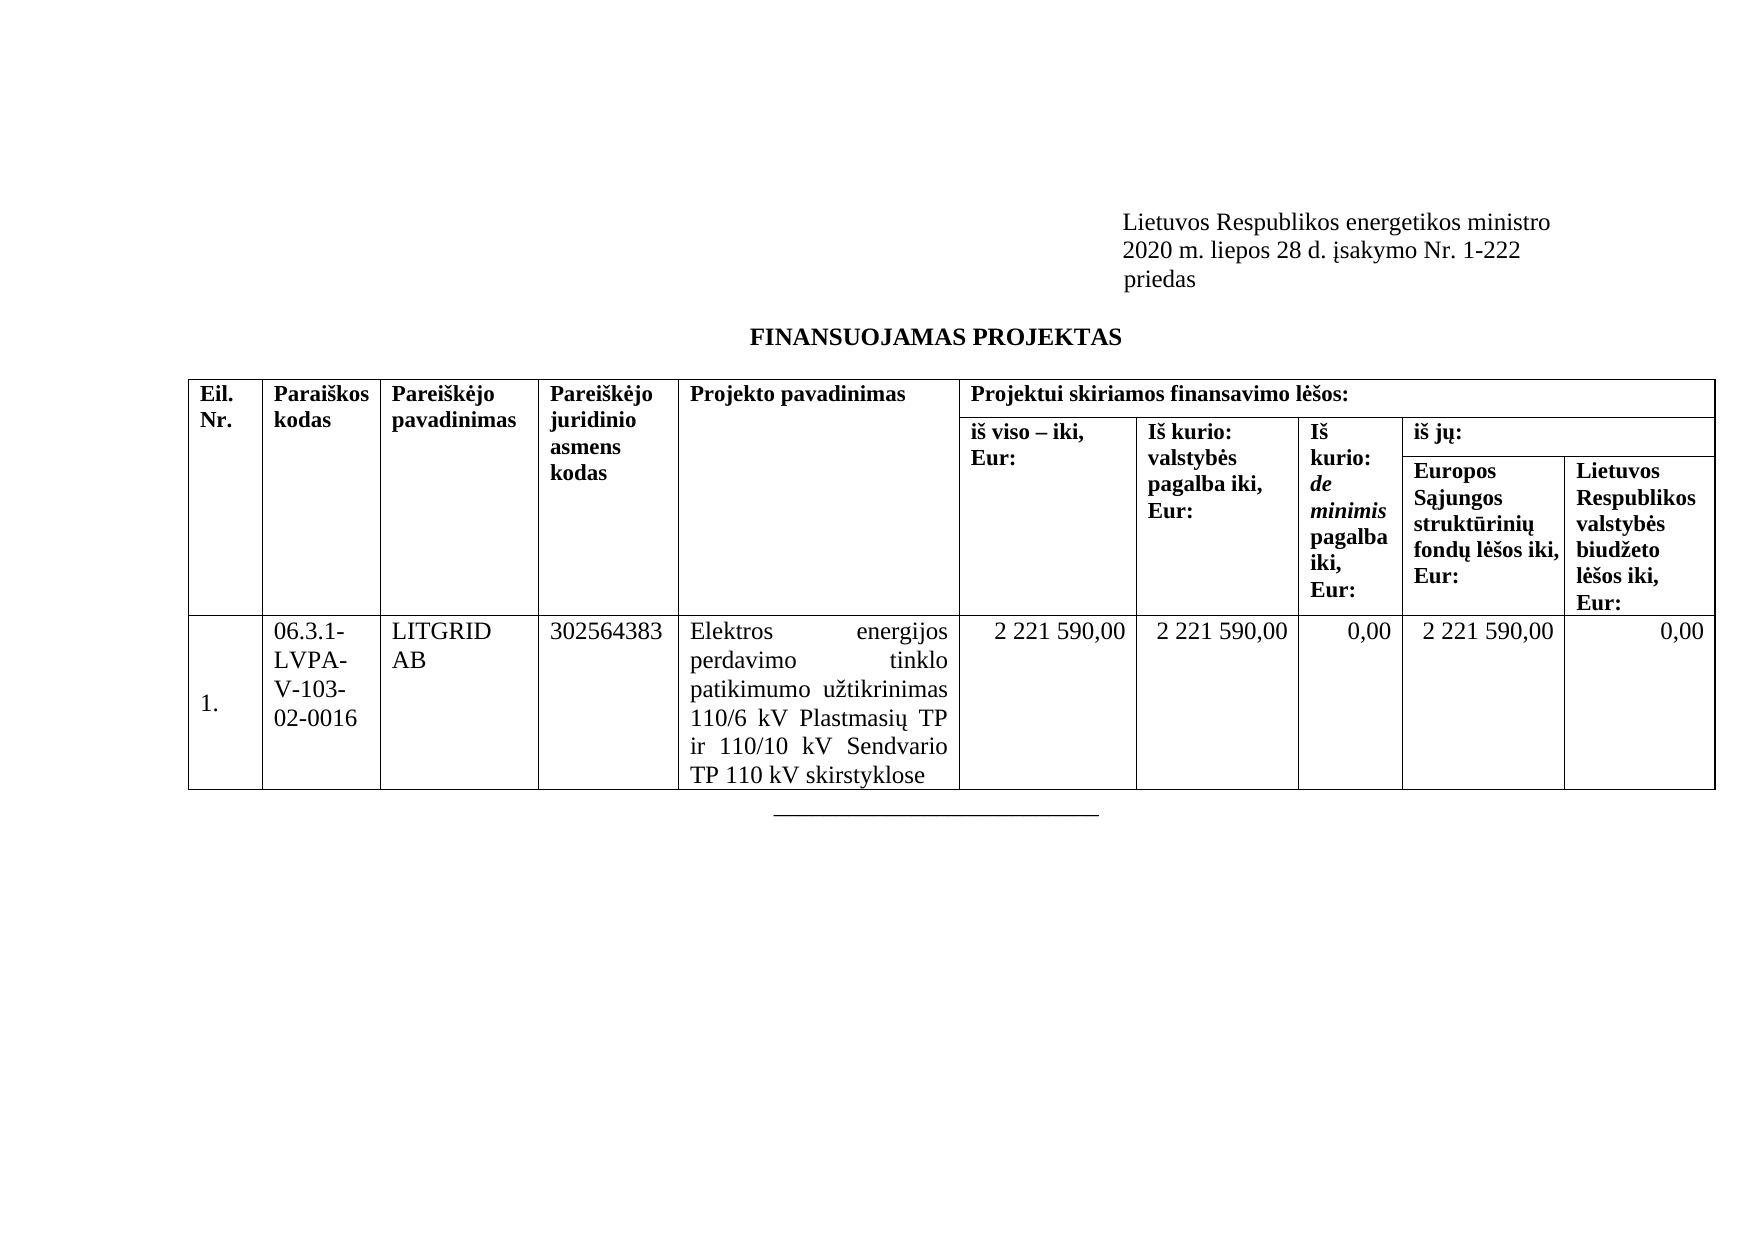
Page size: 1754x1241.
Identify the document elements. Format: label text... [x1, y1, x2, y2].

table_cell 302564383 [539, 616, 678, 789]
table_cell LITGRID AB [381, 616, 538, 789]
table_cell iš viso – iki, Eur: [960, 418, 1136, 615]
table_cell 06.3.1-LVPA-V-103-02-0016 [263, 616, 380, 789]
table_header Eil. Nr. [189, 380, 262, 615]
table_header Pareiškėjo juridinio asmens kodas [539, 380, 678, 615]
text Lietuvos Respublikos energetikos ministro [1122, 207, 1695, 235]
table_header Projekto pavadinimas [679, 380, 959, 615]
table_cell 0,00 [1565, 616, 1714, 789]
text __________________________ [177, 790, 1695, 819]
table_cell Elektros energijos perdavimo tinklo patikimumo užtikrinimas 110/6 kV Plastmasių TP ir 110/10 kV Sendvario TP 110 kV skirstyklose [679, 616, 959, 789]
table_header Projektui skiriamos finansavimo lėšos: [960, 380, 1714, 417]
text 2020 m. liepos 28 d. įsakymo Nr. 1-222 [1122, 235, 1695, 264]
text priedas [1124, 264, 1695, 293]
table_header Paraiškos kodas [263, 380, 380, 615]
table_cell 1. [189, 616, 262, 789]
table_header Pareiškėjo pavadinimas [381, 380, 538, 615]
table_cell Lietuvos Respublikos valstybės biudžeto lėšos iki, Eur: [1565, 457, 1714, 615]
text FINANSUOJAMAS PROJEKTAS [177, 322, 1695, 350]
table_cell 2 221 590,00 [960, 616, 1136, 789]
table_cell Iš kurio: de minimis pagalba iki, Eur: [1299, 418, 1402, 615]
table_cell Iš kurio: valstybės pagalba iki, Eur: [1137, 418, 1298, 615]
table_cell Europos Sąjungos struktūrinių fondų lėšos iki, Eur: [1403, 457, 1564, 615]
table_cell 2 221 590,00 [1403, 616, 1564, 789]
table_cell iš jų: [1403, 418, 1714, 456]
table_cell 0,00 [1299, 616, 1402, 789]
table_cell 2 221 590,00 [1137, 616, 1298, 789]
